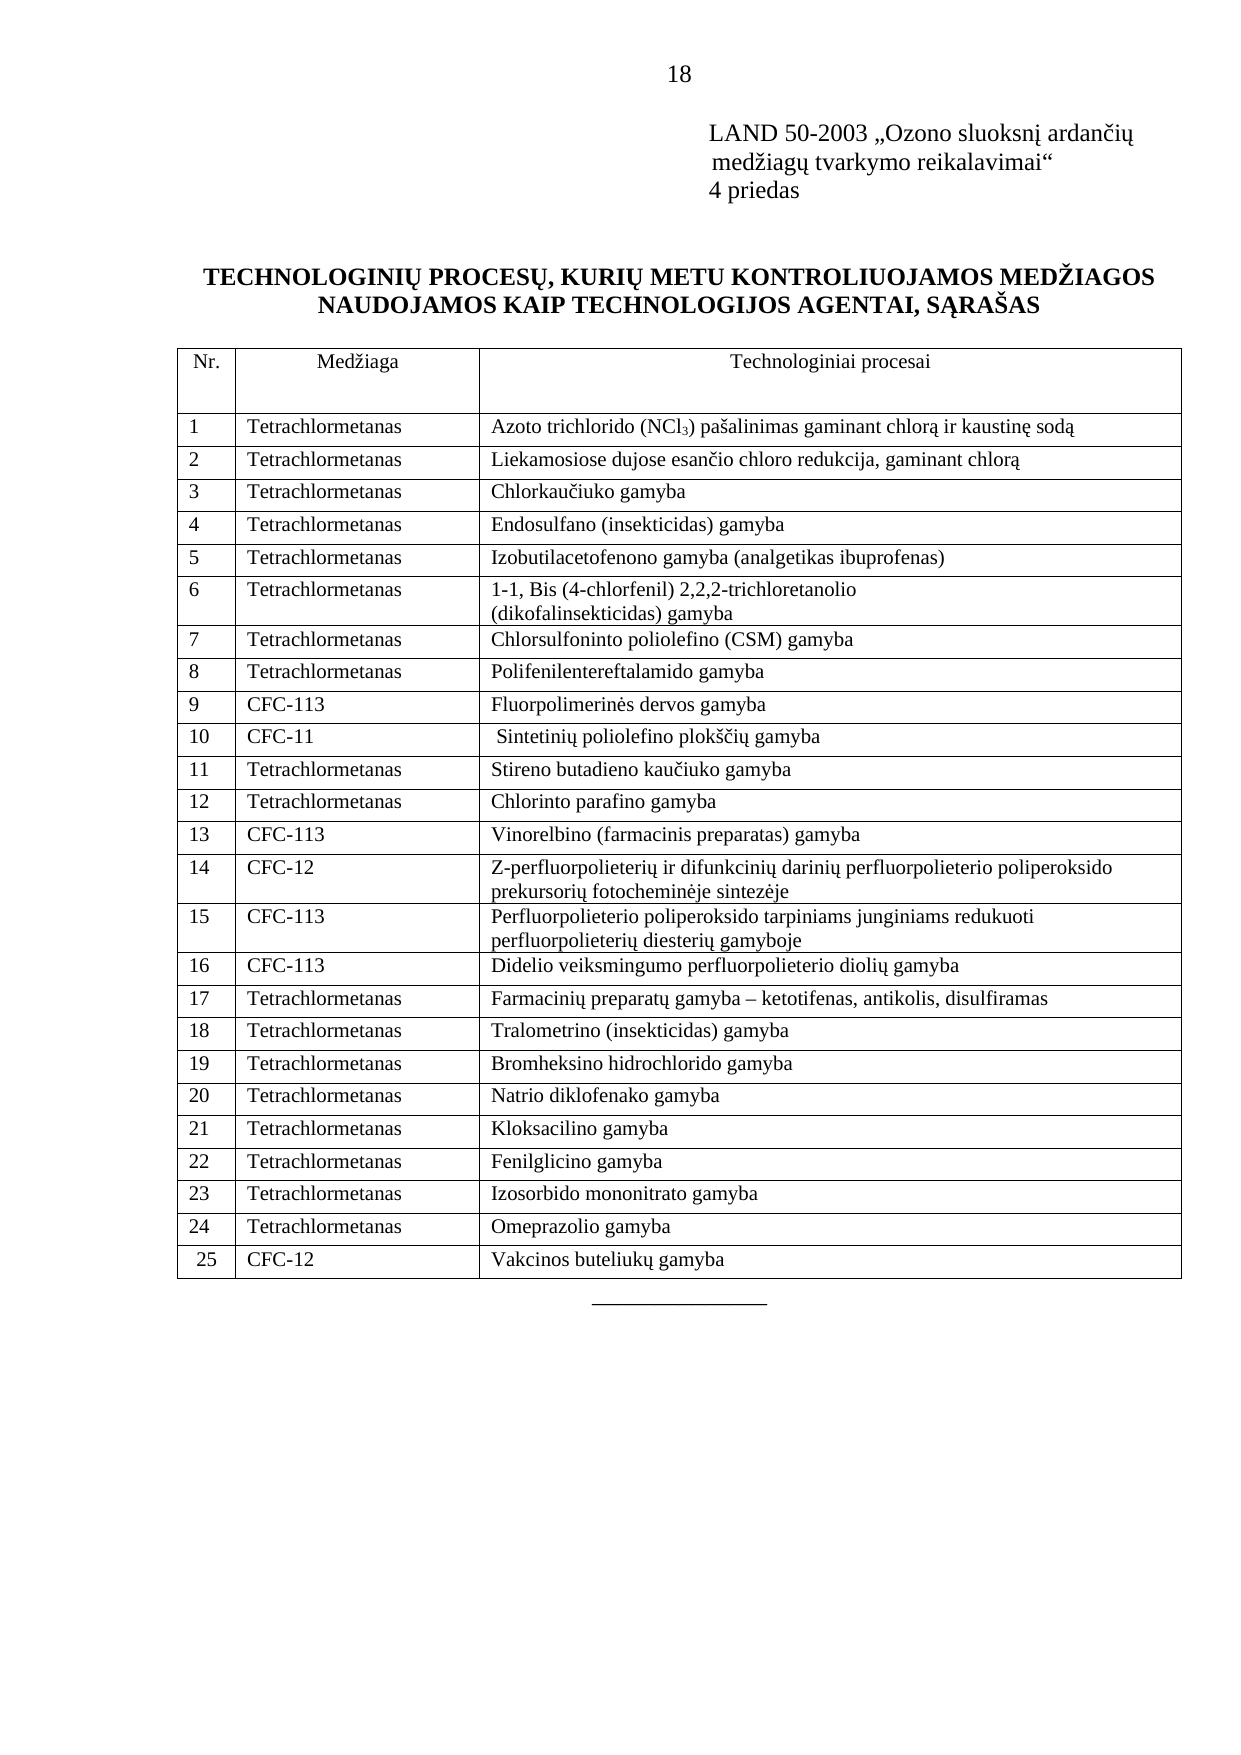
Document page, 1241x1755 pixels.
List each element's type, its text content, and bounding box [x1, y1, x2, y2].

table_cell Vinorelbino (farmacinis preparatas) gamyba [480, 822, 1181, 854]
table_cell Tetrachlormetanas [236, 986, 479, 1017]
text 4 priedas [177, 176, 1181, 204]
table_cell 1 [178, 414, 235, 446]
table_cell Natrio diklofenako gamyba [480, 1084, 1181, 1115]
table_cell Stireno butadieno kaučiuko gamyba [480, 757, 1181, 788]
table_cell 19 [178, 1051, 235, 1082]
table_cell 12 [178, 790, 235, 821]
table_header Nr. [178, 349, 235, 413]
table_cell 6 [178, 577, 235, 625]
table_cell 2 [178, 447, 235, 478]
table_cell 22 [178, 1149, 235, 1180]
table_cell Omeprazolio gamyba [480, 1214, 1181, 1245]
table_cell Tetrachlormetanas [236, 577, 479, 625]
table_header Technologiniai procesai [480, 349, 1181, 413]
table_cell Sintetinių poliolefino plokščių gamyba [480, 724, 1181, 756]
table_cell 18 [178, 1018, 235, 1050]
table_cell Tetrachlormetanas [236, 545, 479, 576]
table_cell 9 [178, 692, 235, 723]
table_cell Tetrachlormetanas [236, 1051, 479, 1082]
text LAND 50-2003 „Ozono sluoksnį ardančių medžiagų tvarkymo reikalavimai“ [177, 118, 1181, 176]
table_header Medžiaga [236, 349, 479, 413]
table_cell 25 [178, 1246, 235, 1278]
table_cell Chlorkaučiuko gamyba [480, 480, 1181, 511]
table_cell Chlorinto parafino gamyba [480, 790, 1181, 821]
table_cell Fenilglicino gamyba [480, 1149, 1181, 1180]
table_cell CFC‑12 [236, 855, 479, 903]
table_cell 8 [178, 659, 235, 691]
table_cell 23 [178, 1181, 235, 1213]
table_cell Vakcinos buteliukų gamyba [480, 1246, 1181, 1278]
table_cell Tetrachlormetanas [236, 1181, 479, 1213]
table_cell 5 [178, 545, 235, 576]
table_cell Tetrachlormetanas [236, 1018, 479, 1050]
table_cell 21 [178, 1116, 235, 1148]
table_cell Kloksacilino gamyba [480, 1116, 1181, 1148]
table_cell Tetrachlormetanas [236, 790, 479, 821]
table_cell Tetrachlormetanas [236, 1214, 479, 1245]
table_cell Tralometrino (insekticidas) gamyba [480, 1018, 1181, 1050]
table_cell Chlorsulfoninto poliolefino (CSM) gamyba [480, 626, 1181, 658]
table_cell CFC‑113 [236, 904, 479, 952]
table_cell Tetrachlormetanas [236, 659, 479, 691]
table_cell 16 [178, 953, 235, 984]
table_cell 4 [178, 512, 235, 544]
table_cell 3 [178, 480, 235, 511]
table_cell Fluorpolimerinės dervos gamyba [480, 692, 1181, 723]
table_cell 11 [178, 757, 235, 788]
table_cell Polifenilentereftalamido gamyba [480, 659, 1181, 691]
table_cell Tetrachlormetanas [236, 626, 479, 658]
table_cell CFC‑113 [236, 692, 479, 723]
table_cell Farmacinių preparatų gamyba – ketotifenas, antikolis, disulfiramas [480, 986, 1181, 1017]
table_cell Tetrachlormetanas [236, 480, 479, 511]
table_cell 17 [178, 986, 235, 1017]
table_cell Tetrachlormetanas [236, 757, 479, 788]
table_cell Endosulfano (insekticidas) gamyba [480, 512, 1181, 544]
table_cell CFC‑113 [236, 953, 479, 984]
table_cell Tetrachlormetanas [236, 1116, 479, 1148]
table_cell Izobutilacetofenono gamyba (analgetikas ibuprofenas) [480, 545, 1181, 576]
table_cell Liekamosiose dujose esančio chloro redukcija, gaminant chlorą [480, 447, 1181, 478]
table_cell CFC‑11 [236, 724, 479, 756]
table_cell Tetrachlormetanas [236, 1149, 479, 1180]
table_cell 13 [178, 822, 235, 854]
table_cell Tetrachlormetanas [236, 414, 479, 446]
table_cell Tetrachlormetanas [236, 447, 479, 478]
table_cell Tetrachlormetanas [236, 1084, 479, 1115]
table_cell Didelio veiksmingumo perfluorpolieterio diolių gamyba [480, 953, 1181, 984]
table_cell Izosorbido mononitrato gamyba [480, 1181, 1181, 1213]
table_cell 20 [178, 1084, 235, 1115]
table_cell Azoto trichlorido (NCl3) pašalinimas gaminant chlorą ir kaustinę sodą [480, 414, 1181, 446]
text ______________ [177, 1279, 1181, 1308]
table_cell CFC‑12 [236, 1246, 479, 1278]
table_cell 15 [178, 904, 235, 952]
text technologinių procesų, kurių metu Kontroliuojamos medžiagos naudojamos kaip technologijos agentai, sąrašas [177, 262, 1181, 319]
table_cell 14 [178, 855, 235, 903]
table_cell Perfluorpolieterio poliperoksido tarpiniams junginiams redukuoti perfluorpolieterių diesterių gamyboje [480, 904, 1181, 952]
table_cell 10 [178, 724, 235, 756]
table_cell CFC‑113 [236, 822, 479, 854]
table_cell 24 [178, 1214, 235, 1245]
table_cell Bromheksino hidrochlorido gamyba [480, 1051, 1181, 1082]
table_cell Tetrachlormetanas [236, 512, 479, 544]
table_cell 7 [178, 626, 235, 658]
table_cell Z-perfluorpolieterių ir difunkcinių darinių perfluorpolieterio poliperoksido prekursorių fotocheminėje sintezėje [480, 855, 1181, 903]
table_cell 1‑1, Bis (4‑chlorfenil) 2,2,2‑trichloretanolio (dikofalinsekticidas) gamyba [480, 577, 1181, 625]
